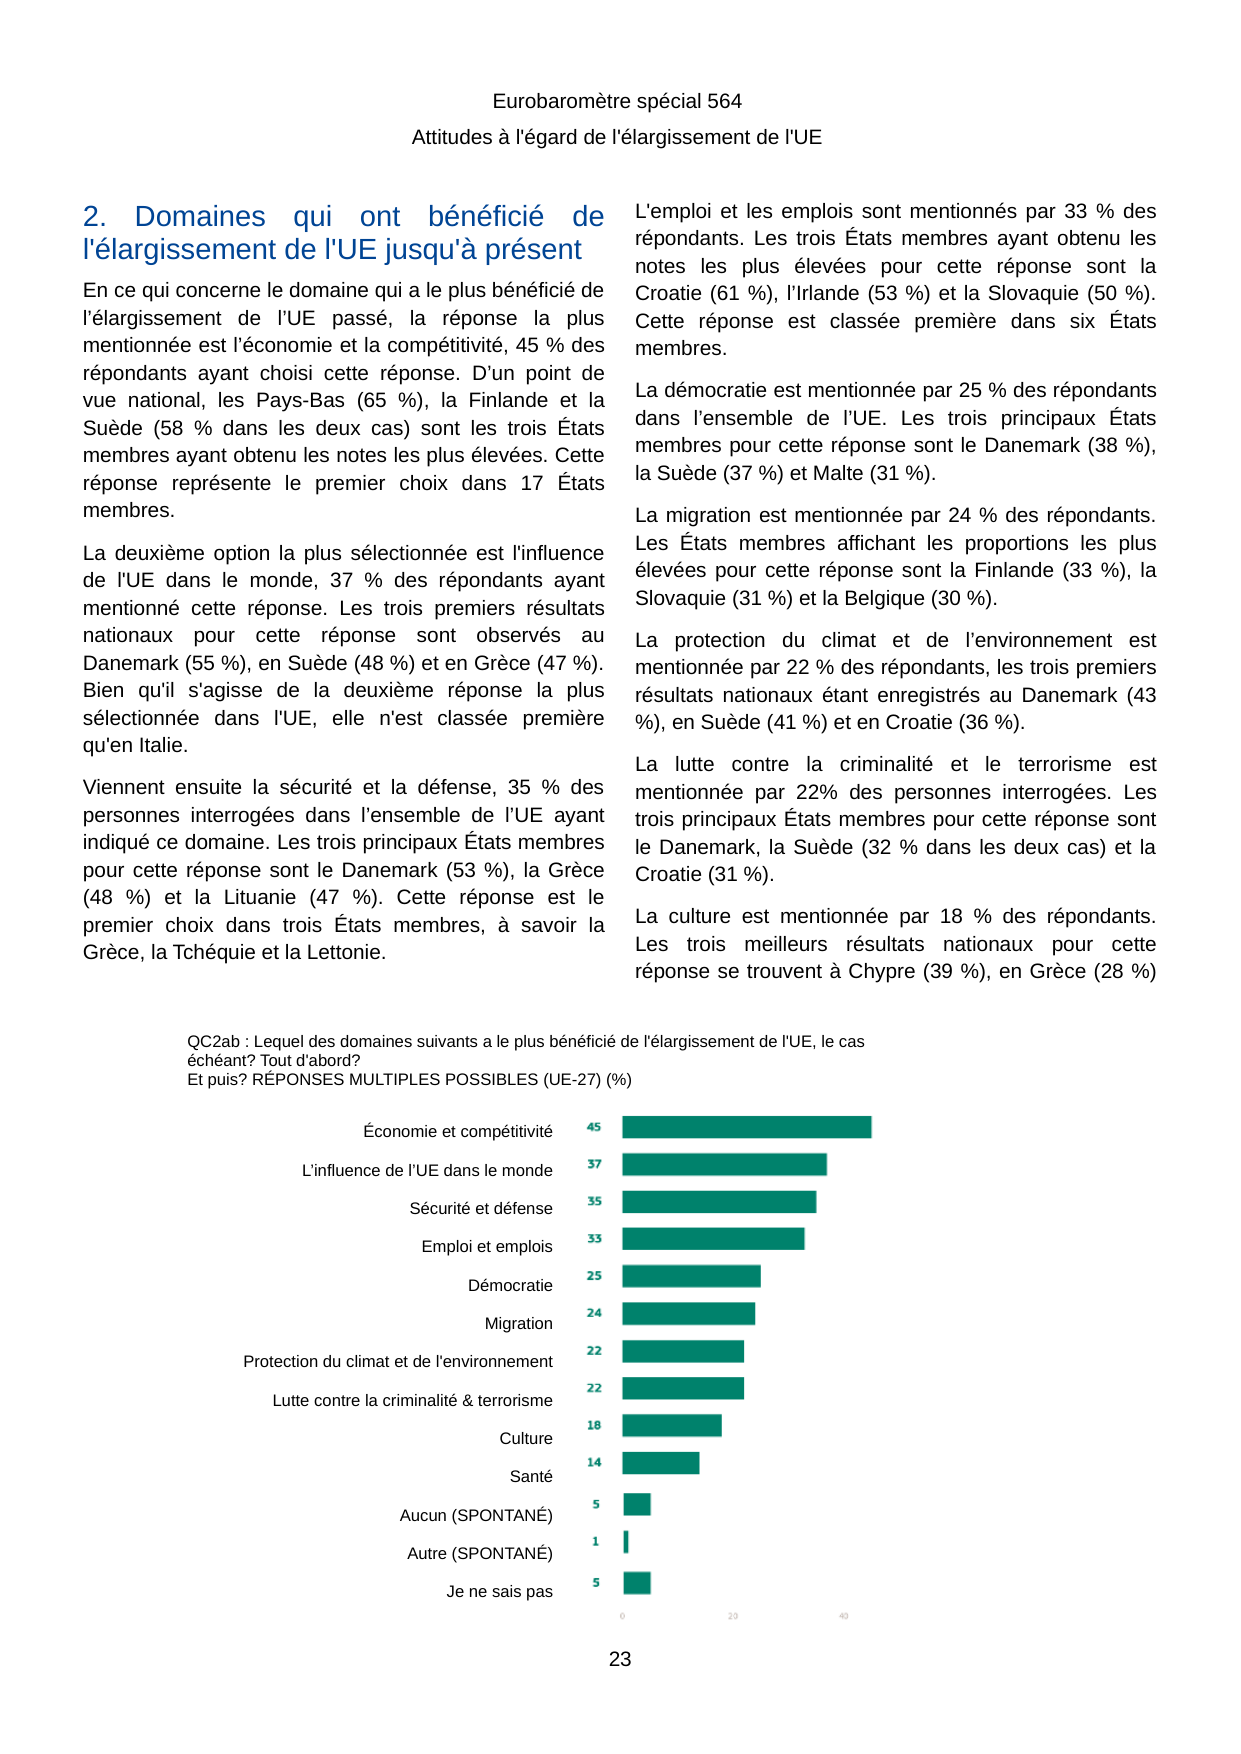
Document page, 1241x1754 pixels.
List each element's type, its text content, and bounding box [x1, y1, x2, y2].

text La migration est mentionnée par 24 % des répondants. Les États membres affichant les proportions les plus élevées pour cette réponse sont la Finlande (33 %), la Slovaquie (31 %) et la Belgique (30 %). [635, 503, 1157, 609]
text La deuxième option la plus sélectionnée est l'influence de l'UE dans le monde, 37 % des répondants ayant mentionné cette réponse. Les trois premiers résultats nationaux pour cette réponse sont observés au Danemark (55 %), en Suède (48 %) et en Grèce (47 %). Bien qu'il s'agisse de la deuxième réponse la plus sélectionnée dans l'UE, elle n'est classée première qu'en Italie. [83, 540, 605, 757]
text En ce qui concerne le domaine qui a le plus bénéficié de l’élargissement de l’UE passé, la réponse la plus mentionnée est l’économie et la compétitivité, 45 % des répondants ayant choisi cette réponse. D’un point de vue national, les Pays-Bas (65 %), la Finlande et la Suède (58 % dans les deux cas) sont les trois États membres ayant obtenu les notes les plus élevées. Cette réponse représente le premier choix dans 17 États membres. [83, 278, 605, 522]
text L'emploi et les emplois sont mentionnés par 33 % des répondants. Les trois États membres ayant obtenu les notes les plus élevées pour cette réponse sont la Croatie (61 %), l’Irlande (53 %) et la Slovaquie (50 %). Cette réponse est classée première dans six États membres. [635, 199, 1157, 360]
text La culture est mentionnée par 18 % des répondants. Les trois meilleurs résultats nationaux pour cette réponse se trouvent à Chypre (39 %), en Grèce (28 %) [635, 904, 1157, 983]
text La démocratie est mentionnée par 25 % des répondants dans l’ensemble de l’UE. Les trois principaux États membres pour cette réponse sont le Danemark (38 %), la Suède (37 %) et Malte (31 %). [635, 378, 1157, 485]
text La lutte contre la criminalité et le terrorisme est mentionnée par 22% des personnes interrogées. Les trois principaux États membres pour cette réponse sont le Danemark, la Suède (32 % dans les deux cas) et la Croatie (31 %). [635, 752, 1157, 886]
subtitle 2. Domaines qui ont bénéficié de l'élargissement de l'UE jusqu'à présent [83, 199, 605, 266]
text La protection du climat et de l’environnement est mentionnée par 22 % des répondants, les trois premiers résultats nationaux étant enregistrés au Danemark (43 %), en Suède (41 %) et en Croatie (36 %). [635, 627, 1157, 734]
picture [578, 1106, 888, 1635]
text Viennent ensuite la sécurité et la défense, 35 % des personnes interrogées dans l’ensemble de l’UE ayant indiqué ce domaine. Les trois principaux États membres pour cette réponse sont le Danemark (53 %), la Grèce (48 %) et la Lituanie (47 %). Cette réponse est le premier choix dans trois États membres, à savoir la Grèce, la Tchéquie et la Lettonie. [83, 775, 605, 964]
